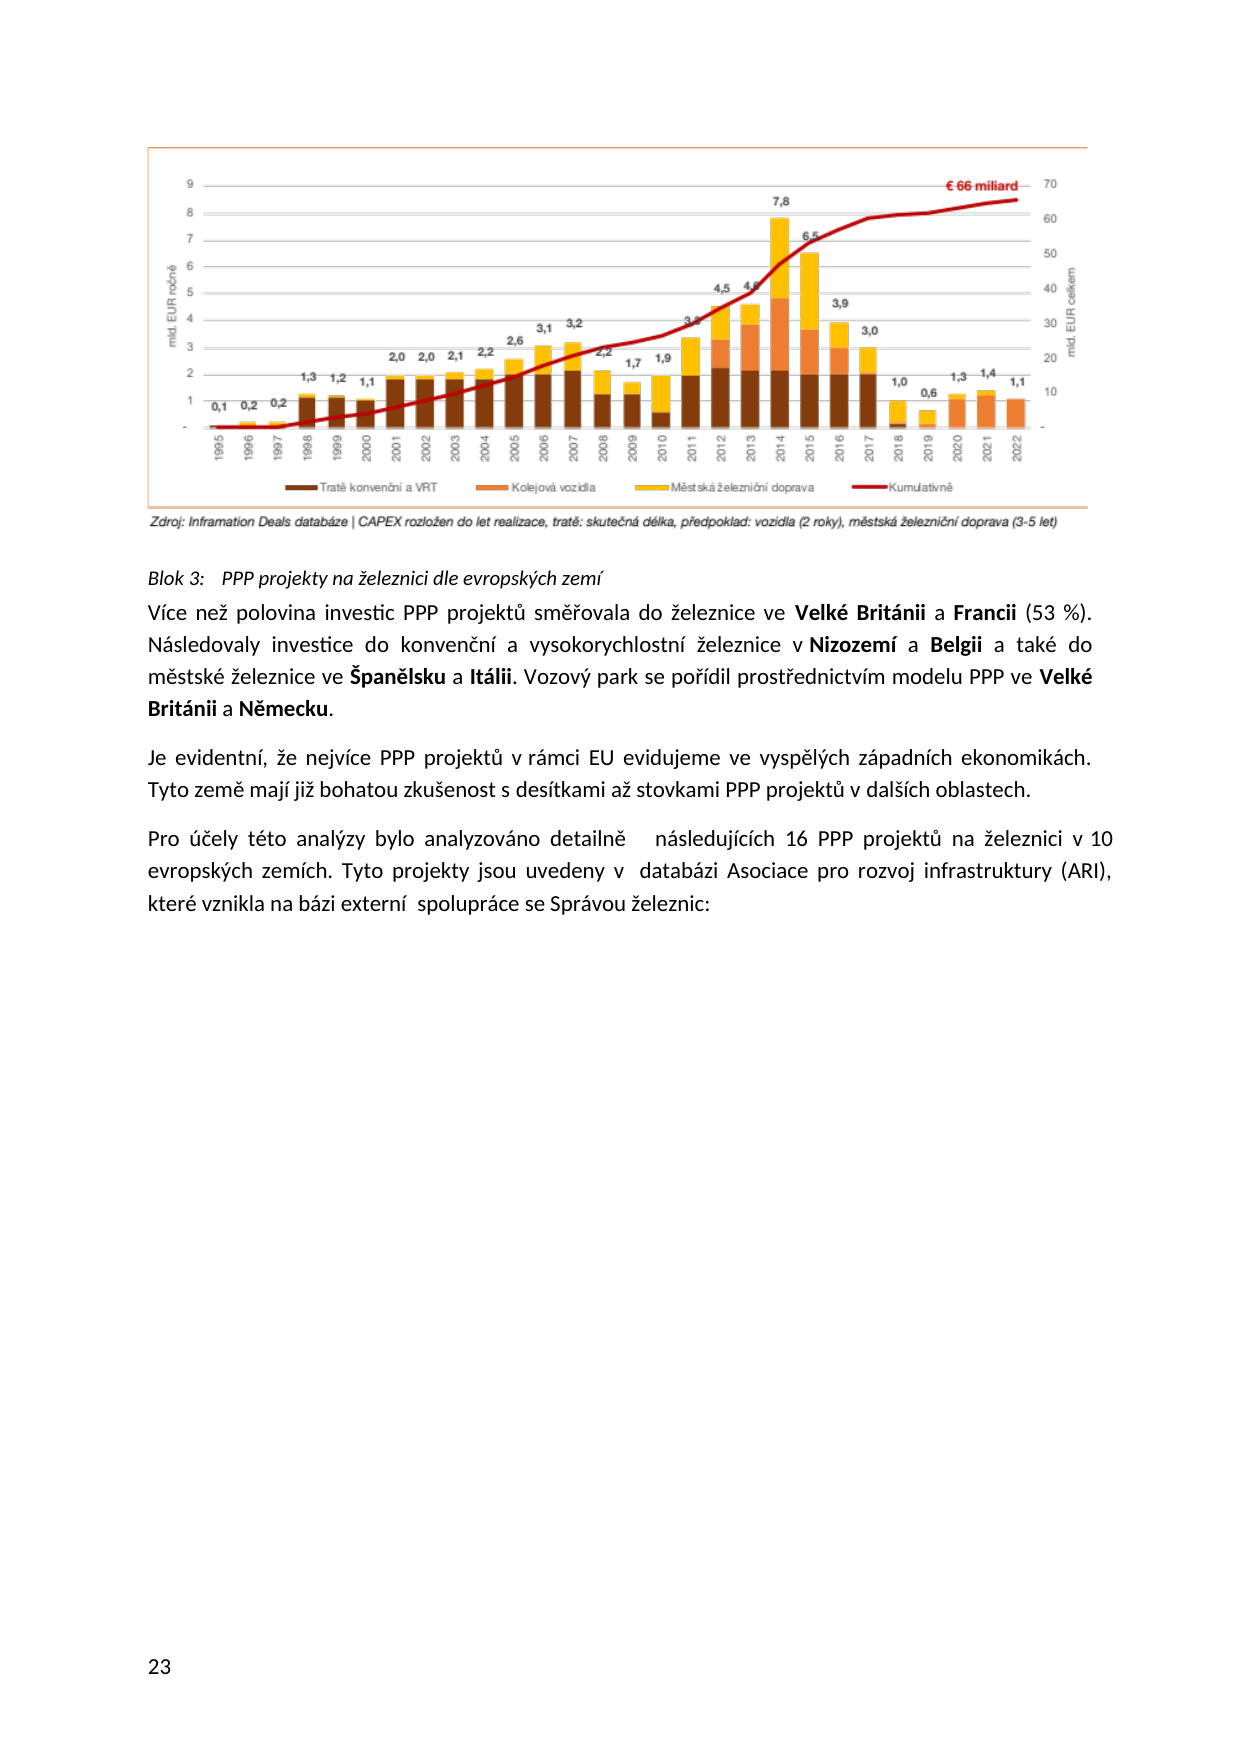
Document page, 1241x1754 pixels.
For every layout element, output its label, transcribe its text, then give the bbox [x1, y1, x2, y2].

text Více než polovina investic PPP projektů směřovala do železnice ve Velké Británii a Francii (53 %). Následovaly investice do konvenční a vysokorychlostní železnice v Nizozemí a Belgii a také do městské železnice ve Španělsku a Itálii. Vozový park se pořídil prostřednictvím modelu PPP ve Velké Británii a Německu. [148, 598, 1093, 723]
list PPP projekty na železnici dle evropských zemí [148, 148, 1112, 590]
text Je evidentní, že nejvíce PPP projektů v rámci EU evidujeme ve vyspělých západních ekonomikách. Tyto země mají již bohatou zkušenost s desítkami až stovkami PPP projektů v dalších oblastech. [148, 743, 1093, 804]
text Pro účely této analýzy bylo analyzováno detailně následujících 16 PPP projektů na železnici v 10 evropských zemích. Tyto projekty jsou uvedeny v databázi Asociace pro rozvoj infrastruktury (ARI), které vznikla na bázi externí spolupráce se Správou železnic: [148, 824, 1113, 917]
